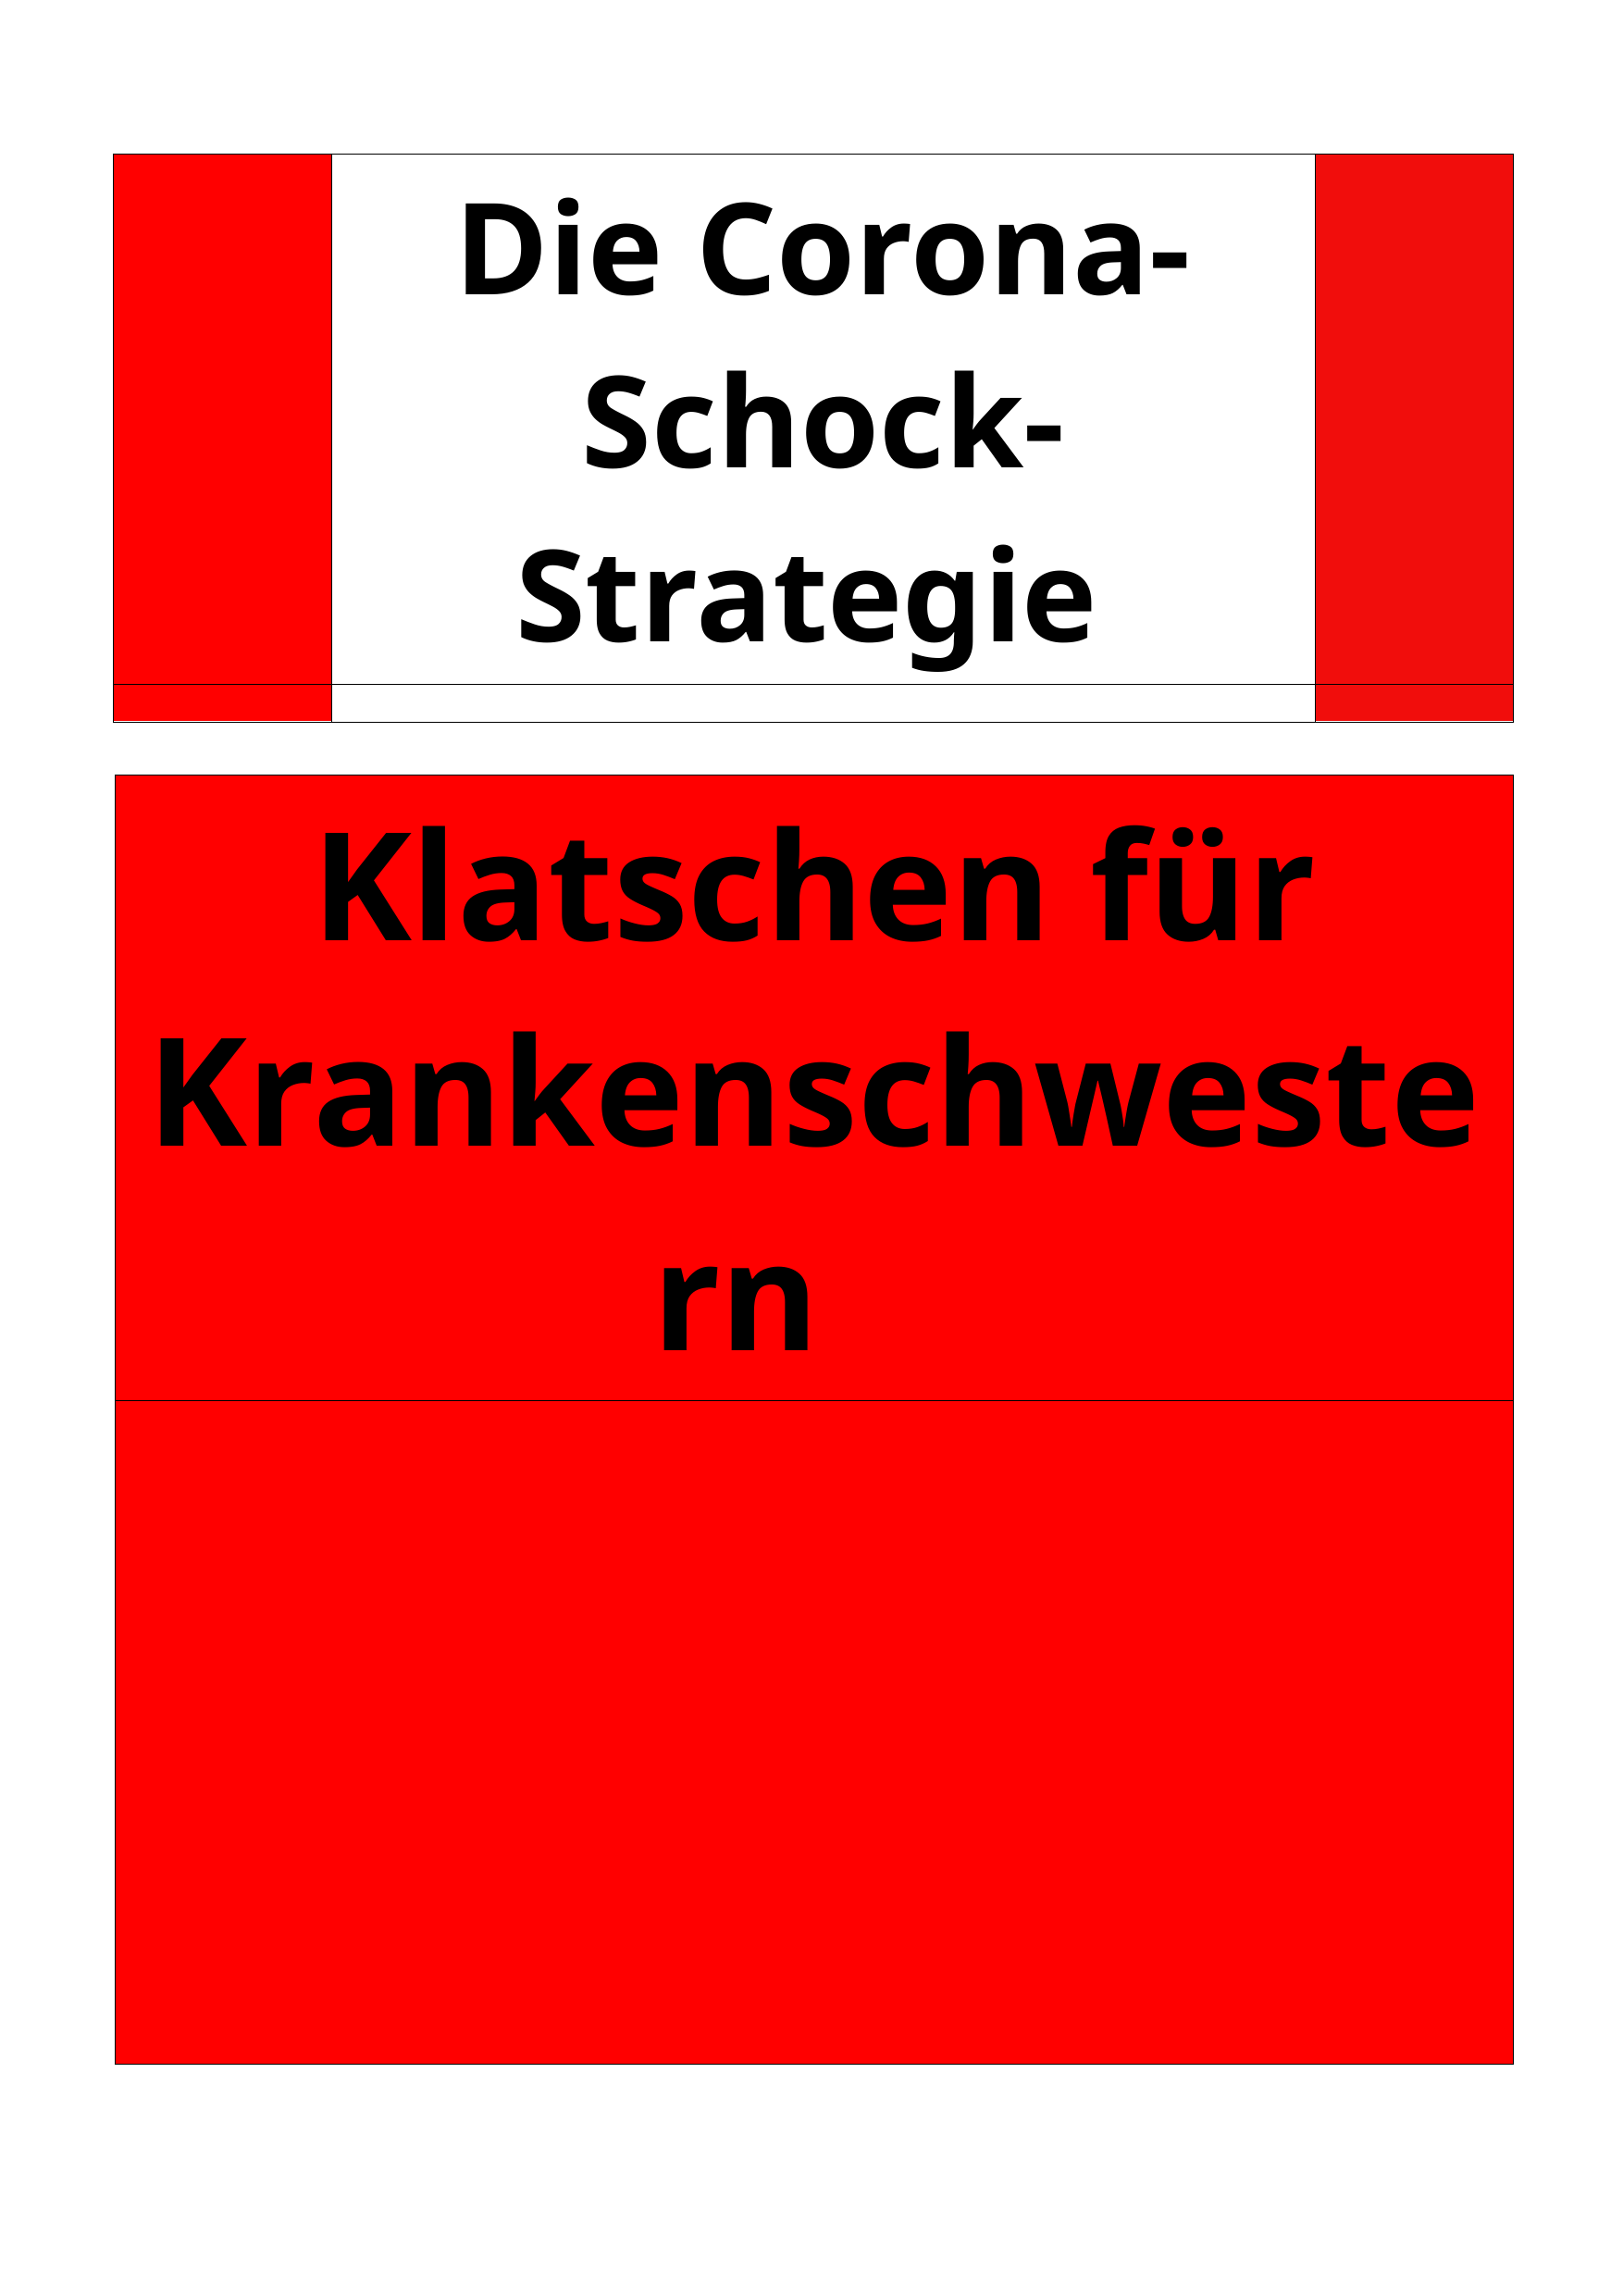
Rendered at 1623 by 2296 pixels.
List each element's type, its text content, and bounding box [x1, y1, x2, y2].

table_header Klatschen für Krankenschwestern [116, 776, 1513, 1400]
table_header [114, 155, 331, 684]
table_cell [114, 685, 331, 721]
table_cell [1316, 685, 1513, 721]
table_header Die Corona-Schock-Strategie [332, 155, 1315, 684]
table_header [1316, 155, 1513, 684]
table_cell [116, 1401, 1513, 2064]
table_cell [332, 685, 1315, 721]
